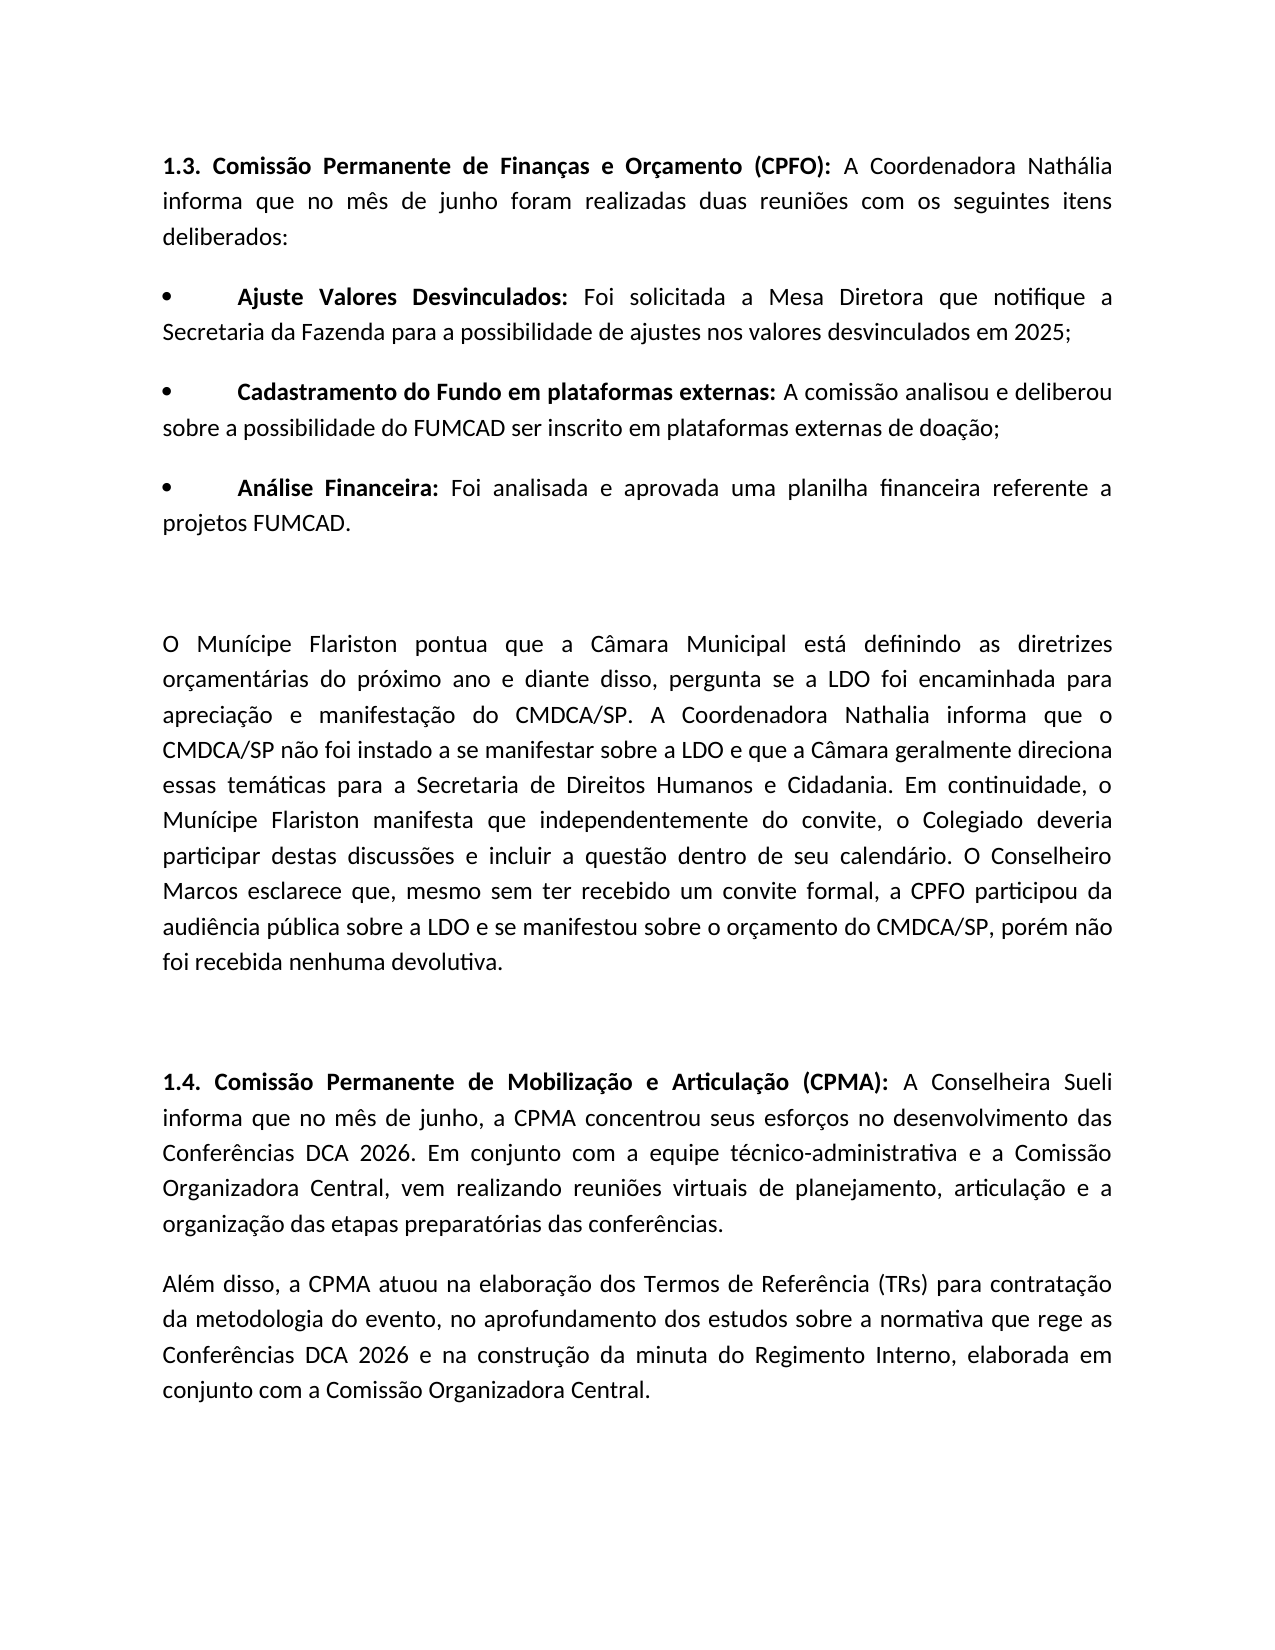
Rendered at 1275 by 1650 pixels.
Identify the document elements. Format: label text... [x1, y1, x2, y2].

text Além disso, a CPMA atuou na elaboração dos Termos de Referência (TRs) para contratação da metodologia do evento, no aprofundamento dos estudos sobre a normativa que rege as Conferências DCA 2026 e na construção da minuta do Regimento Interno, elaborada em conjunto com a Comissão Organizadora Central. [162, 1268, 1112, 1404]
text 1.3. Comissão Permanente de Finanças e Orçamento (CPFO): A Coordenadora Nathália informa que no mês de junho foram realizadas duas reuniões com os seguintes itens deliberados: [162, 150, 1112, 251]
list Cadastramento do Fundo em plataformas externas: A comissão analisou e deliberou sobre a possibilidade do FUMCAD ser inscrito em plataformas externas de doação; [162, 377, 1112, 442]
list Análise Financeira: Foi analisada e aprovada uma planilha financeira referente a projetos FUMCAD. [162, 472, 1112, 538]
text 1.4. Comissão Permanente de Mobilização e Articulação (CPMA): A Conselheira Sueli informa que no mês de junho, a CPMA concentrou seus esforços no desenvolvimento das Conferências DCA 2026. Em conjunto com a equipe técnico-administrativa e a Comissão Organizadora Central, vem realizando reuniões virtuais de planejamento, articulação e a organização das etapas preparatórias das conferências. [162, 1067, 1112, 1238]
list Ajuste Valores Desvinculados: Foi solicitada a Mesa Diretora que notifique a Secretaria da Fazenda para a possibilidade de ajustes nos valores desvinculados em 2025; [162, 281, 1112, 347]
text O Munícipe Flariston pontua que a Câmara Municipal está definindo as diretrizes orçamentárias do próximo ano e diante disso, pergunta se a LDO foi encaminhada para apreciação e manifestação do CMDCA/SP. A Coordenadora Nathalia informa que o CMDCA/SP não foi instado a se manifestar sobre a LDO e que a Câmara geralmente direciona essas temáticas para a Secretaria de Direitos Humanos e Cidadania. Em continuidade, o Munícipe Flariston manifesta que independentemente do convite, o Colegiado deveria participar destas discussões e incluir a questão dentro de seu calendário. O Conselheiro Marcos esclarece que, mesmo sem ter recebido um convite formal, a CPFO participou da audiência pública sobre a LDO e se manifestou sobre o orçamento do CMDCA/SP, porém não foi recebida nenhuma devolutiva. [162, 628, 1112, 976]
